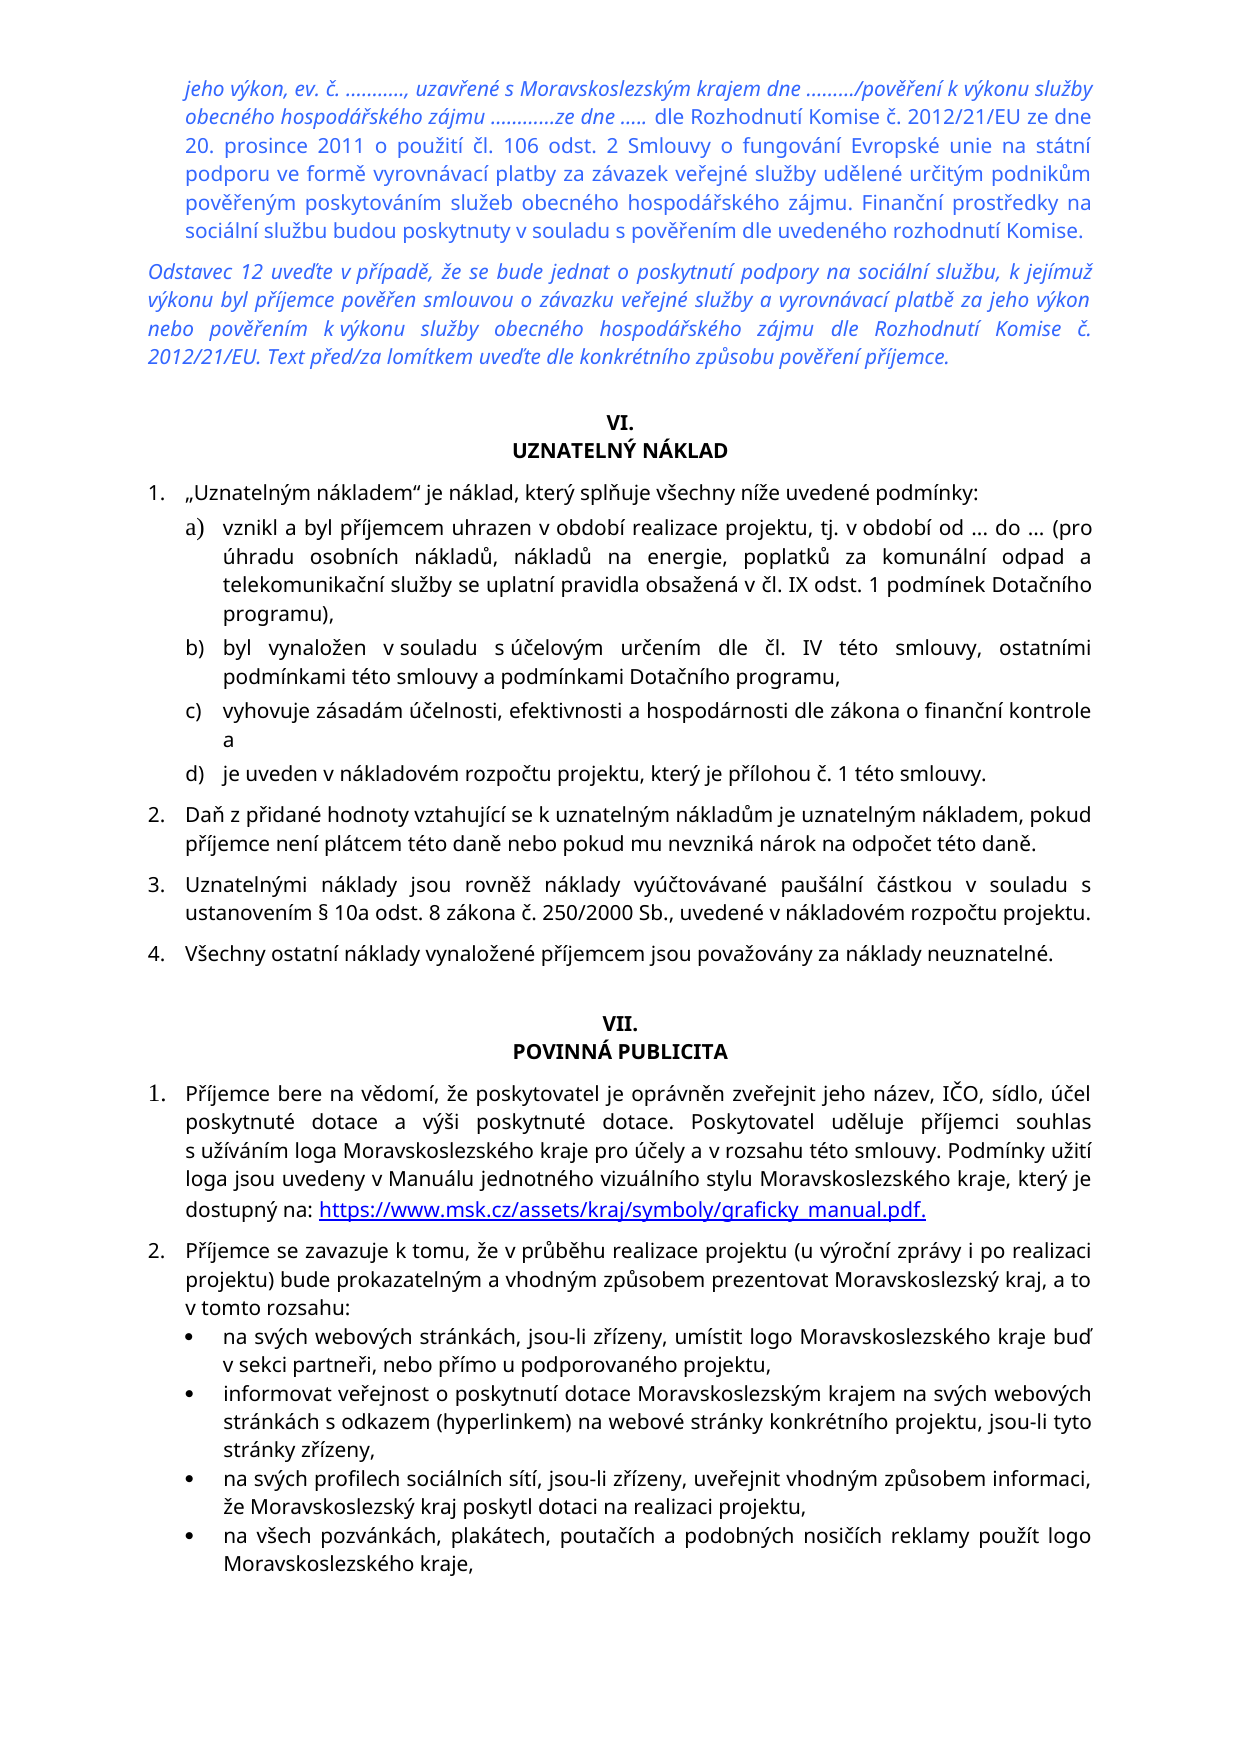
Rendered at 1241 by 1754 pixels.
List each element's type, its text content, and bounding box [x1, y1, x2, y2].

list Všechny ostatní náklady vynaložené příjemcem jsou považovány za náklady neuznatelné. [148, 939, 1092, 968]
list informovat veřejnost o poskytnutí dotace Moravskoslezským krajem na svých webových stránkách s odkazem (hyperlinkem) na webové stránky konkrétního projektu, jsou-li tyto stránky zřízeny, [186, 1379, 1092, 1464]
list Daň z přidané hodnoty vztahující se k uznatelným nákladům je uznatelným nákladem, pokud příjemce není plátcem této daně nebo pokud mu nevzniká nárok na odpočet této daně. [148, 801, 1092, 857]
list vznikl a byl příjemcem uhrazen v období realizace projektu, tj. v období od ... do ... (pro úhradu osobních nákladů, nákladů na energie, poplatků za komunální odpad a telekomunikační služby se uplatní pravidla obsažená v čl. IX odst. 1 podmínek Dotačního programu), [185, 512, 1092, 627]
text POVINNÁ PUBLICITA [148, 1037, 1092, 1066]
text UZNATELNÝ NÁKLAD [148, 437, 1092, 465]
list na svých profilech sociálních sítí, jsou-li zřízeny, uveřejnit vhodným způsobem informaci, že Moravskoslezský kraj poskytl dotaci na realizaci projektu, [186, 1464, 1092, 1521]
list jeho výkon, ev. č. ……….., uzavřené s Moravskoslezským krajem dne ………/pověření k výkonu služby obecného hospodářského zájmu …………ze dne ….. dle Rozhodnutí Komise č. 2012/21/EU ze dne 20. prosince 2011 o použití čl. 106 odst. 2 Smlouvy o fungování Evropské unie na státní podporu ve formě vyrovnávací platby za závazek veřejné služby udělené určitým podnikům pověřeným poskytováním služeb obecného hospodářského zájmu. Finanční prostředky na sociální službu budou poskytnuty v souladu s pověřením dle uvedeného rozhodnutí Komise. [148, 74, 1092, 244]
list na svých webových stránkách, jsou-li zřízeny, umístit logo Moravskoslezského kraje buď v sekci partneři, nebo přímo u podporovaného projektu, [185, 1322, 1092, 1379]
text VII. [148, 1009, 1092, 1037]
list Příjemce se zavazuje k tomu, že v průběhu realizace projektu (u výroční zprávy i po realizaci projektu) bude prokazatelným a vhodným způsobem prezentovat Moravskoslezský kraj, a to v tomto rozsahu: [148, 1237, 1092, 1322]
text VI. [148, 408, 1092, 437]
text Odstavec 12 uveďte v případě, že se bude jednat o poskytnutí podpory na sociální službu, k jejímuž výkonu byl příjemce pověřen smlouvou o závazku veřejné služby a vyrovnávací platbě za jeho výkon nebo pověřením k výkonu služby obecného hospodářského zájmu dle Rozhodnutí Komise č. 2012/21/EU. Text před/za lomítkem uveďte dle konkrétního způsobu pověření příjemce. [148, 257, 1092, 371]
list na všech pozvánkách, plakátech, poutačích a podobných nosičích reklamy použít logo Moravskoslezského kraje, [186, 1521, 1092, 1578]
list je uveden v nákladovém rozpočtu projektu, který je přílohou č. 1 této smlouvy. [185, 759, 1092, 788]
list Uznatelnými náklady jsou rovněž náklady vyúčtovávané paušální částkou v souladu s ustanovením § 10a odst. 8 zákona č. 250/2000 Sb., uvedené v nákladovém rozpočtu projektu. [148, 870, 1092, 927]
list „Uznatelným nákladem“ je náklad, který splňuje všechny níže uvedené podmínky: [148, 478, 1092, 506]
list Příjemce bere na vědomí, že poskytovatel je oprávněn zveřejnit jeho název, IČO, sídlo, účel poskytnuté dotace a výši poskytnuté dotace. Poskytovatel uděluje příjemci souhlas s užíváním loga Moravskoslezského kraje pro účely a v rozsahu této smlouvy. Podmínky užití loga jsou uvedeny v Manuálu jednotného vizuálního stylu Moravskoslezského kraje, který je dostupný na: https://www.msk.cz/assets/kraj/symboly/graficky_manual.pdf. [148, 1078, 1092, 1224]
list vyhovuje zásadám účelnosti, efektivnosti a hospodárnosti dle zákona o finanční kontrole a [185, 696, 1092, 753]
list byl vynaložen v souladu s účelovým určením dle čl. IV této smlouvy, ostatními podmínkami této smlouvy a podmínkami Dotačního programu, [185, 633, 1092, 690]
